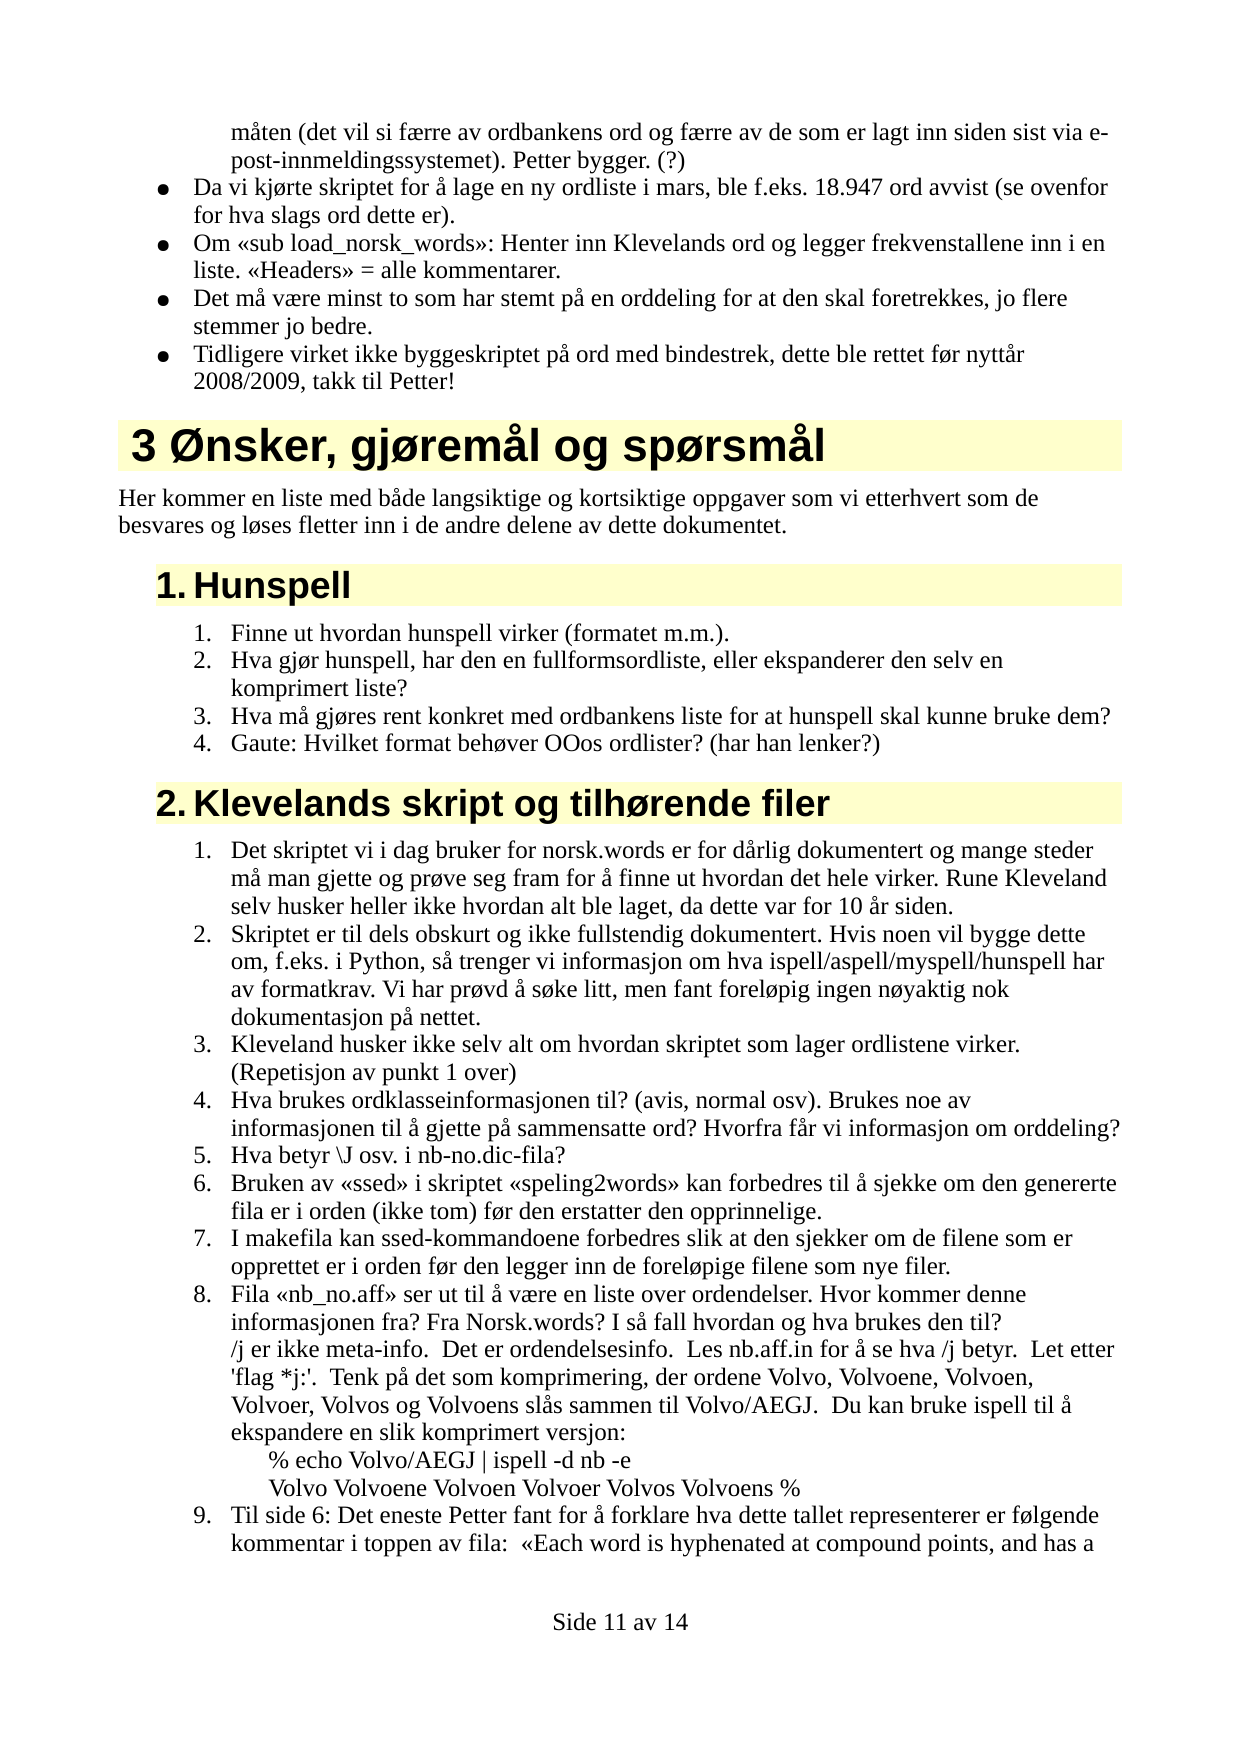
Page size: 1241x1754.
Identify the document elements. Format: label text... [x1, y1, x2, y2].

list Fila «nb_no.aff» ser ut til å være en liste over ordendelser. Hvor kommer denne informasjonen fra? Fra Norsk.words? I så fall hvordan og hva brukes den til? [193, 1280, 1122, 1335]
list Hva gjør hunspell, har den en fullformsordliste, eller ekspanderer den selv en komprimert liste? [193, 646, 1122, 702]
list Finne ut hvordan hunspell virker (formatet m.m.). [193, 619, 1122, 646]
list Hva betyr \J osv. i nb-no.dic-fila? [193, 1141, 1122, 1169]
list Om «sub load_norsk_words»: Henter inn Klevelands ord og legger frekvenstallene inn i en liste. «Headers» = alle kommentarer. [156, 229, 1122, 284]
subtitle Ønsker, gjøremål og spørsmål [118, 420, 1122, 471]
list Tidligere virket ikke byggeskriptet på ord med bindestrek, dette ble rettet før nyttår 2008/2009, takk til Petter! [156, 340, 1122, 395]
list Gaute: Hvilket format behøver OOos ordlister? (har han lenker?) [193, 729, 1122, 757]
list Det skriptet vi i dag bruker for norsk.words er for dårlig dokumentert og mange steder må man gjette og prøve seg fram for å finne ut hvordan det hele virker. Rune Kleveland selv husker heller ikke hvordan alt ble laget, da dette var for 10 år siden. [193, 837, 1122, 920]
list % echo Volvo/AEGJ | ispell -d nb -e [231, 1446, 1122, 1474]
list måten (det vil si færre av ordbankens ord og færre av de som er lagt inn siden sist via e-post-innmeldingssystemet). Petter bygger. (?) [193, 118, 1122, 173]
list Hva må gjøres rent konkret med ordbankens liste for at hunspell skal kunne bruke dem? [193, 702, 1122, 729]
list Bruken av «ssed» i skriptet «speling2words» kan forbedres til å sjekke om den genererte fila er i orden (ikke tom) før den erstatter den opprinnelige. [193, 1169, 1122, 1224]
list /j er ikke meta-info. Det er ordendelsesinfo. Les nb.aff.in for å se hva /j betyr. Let etter 'flag *j:'. Tenk på det som komprimering, der ordene Volvo, Volvoene, Volvoen, Volvoer, Volvos og Volvoens slås sammen til Volvo/AEGJ. Du kan bruke ispell til å ekspandere en slik komprimert versjon: [193, 1335, 1122, 1446]
subtitle Klevelands skript og tilhørende filer [156, 782, 1122, 824]
text Her kommer en liste med både langsiktige og kortsiktige oppgaver som vi etterhvert som de besvares og løses fletter inn i de andre delene av dette dokumentet. [118, 484, 1122, 539]
list Da vi kjørte skriptet for å lage en ny ordliste i mars, ble f.eks. 18.947 ord avvist (se ovenfor for hva slags ord dette er). [156, 173, 1122, 229]
subtitle Hunspell [156, 564, 1122, 606]
list I makefila kan ssed-kommandoene forbedres slik at den sjekker om de filene som er opprettet er i orden før den legger inn de foreløpige filene som nye filer. [193, 1224, 1122, 1280]
list Hva brukes ordklasseinformasjonen til? (avis, normal osv). Brukes noe av informasjonen til å gjette på sammensatte ord? Hvorfra får vi informasjon om orddeling? [193, 1086, 1122, 1141]
list Til side 6: Det eneste Petter fant for å forklare hva dette tallet representerer er følgende kommentar i toppen av fila: «Each word is hyphenated at compound points, and has a [193, 1502, 1122, 1557]
list Volvo Volvoene Volvoen Volvoer Volvos Volvoens % [231, 1474, 1122, 1502]
list Skriptet er til dels obskurt og ikke fullstendig dokumentert. Hvis noen vil bygge dette om, f.eks. i Python, så trenger vi informasjon om hva ispell/aspell/myspell/hunspell har av formatkrav. Vi har prøvd å søke litt, men fant foreløpig ingen nøyaktig nok dokumentasjon på nettet. [193, 920, 1122, 1031]
list Kleveland husker ikke selv alt om hvordan skriptet som lager ordlistene virker. (Repetisjon av punkt 1 over) [193, 1031, 1122, 1086]
list Det må være minst to som har stemt på en orddeling for at den skal foretrekkes, jo flere stemmer jo bedre. [156, 284, 1122, 340]
